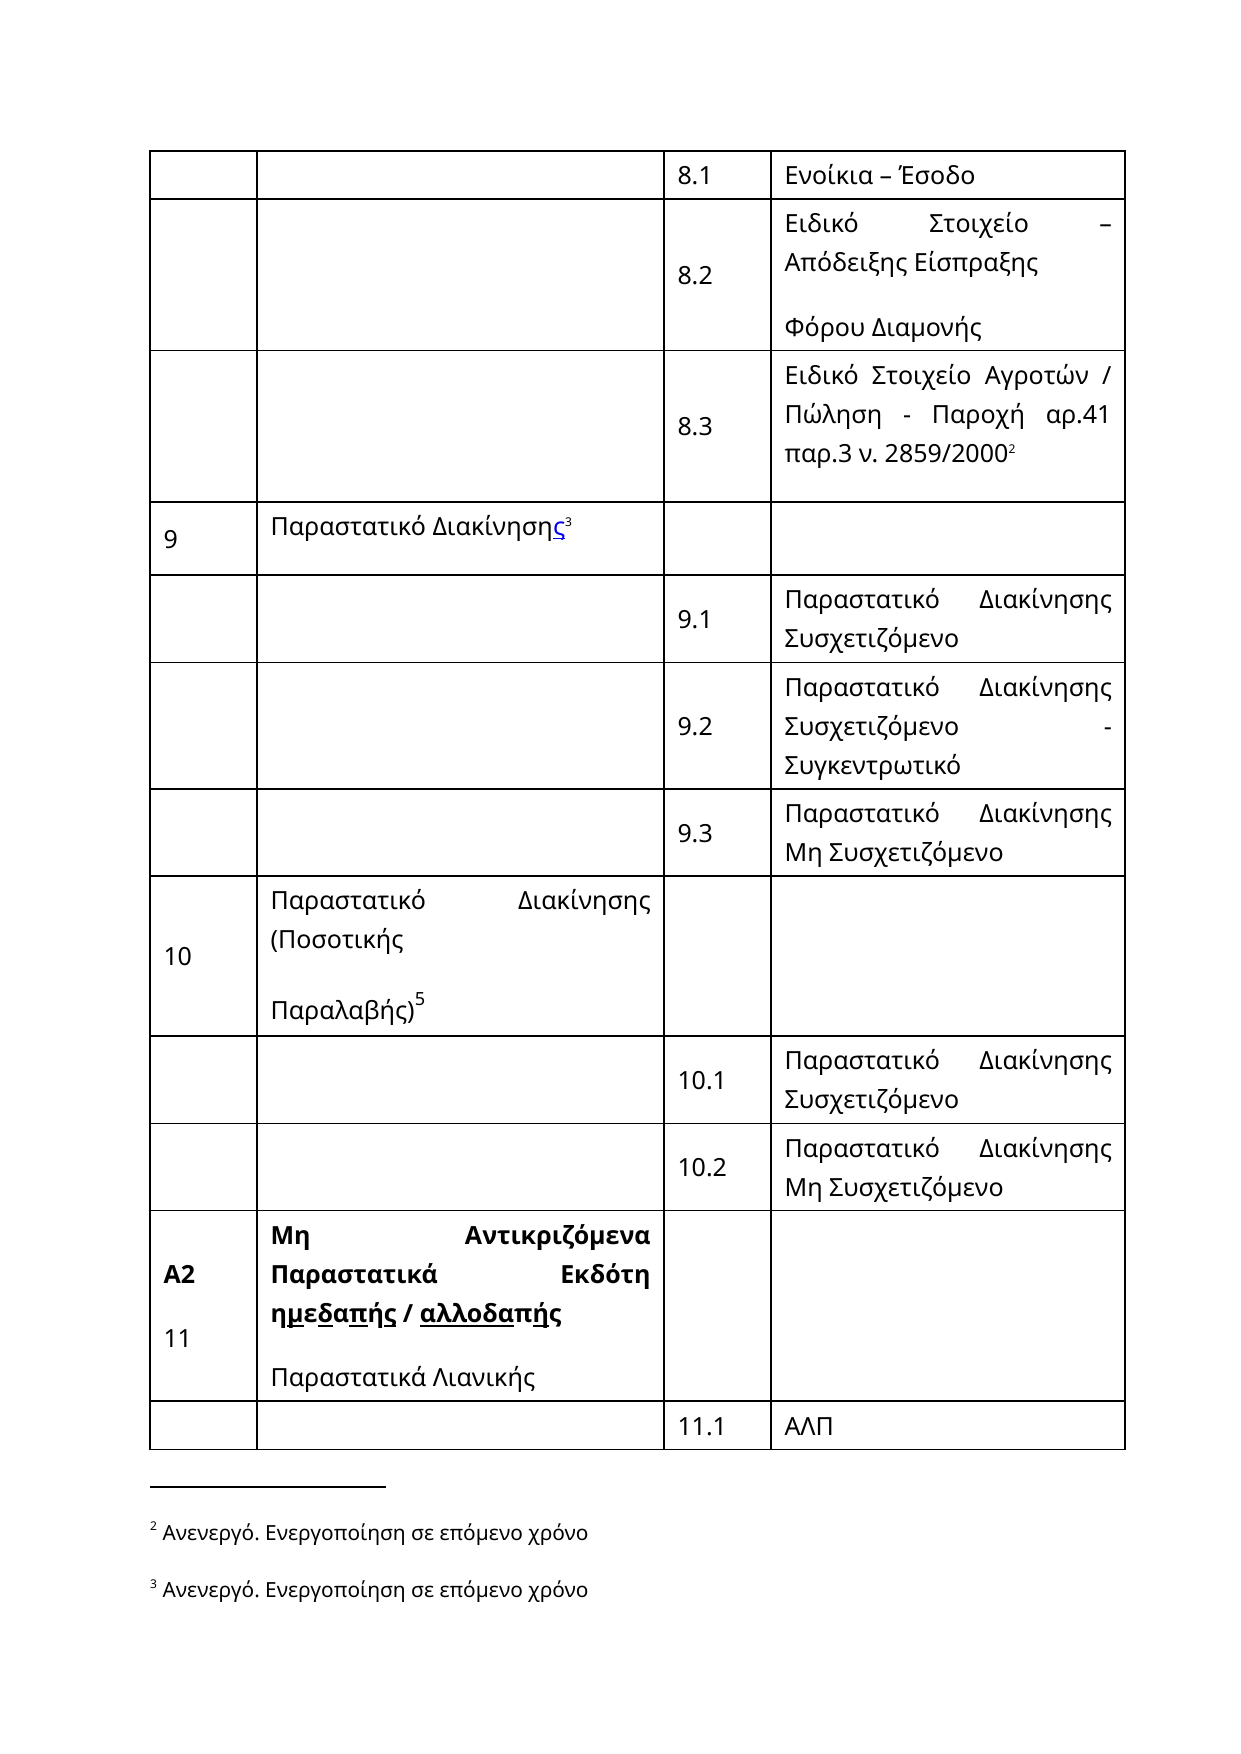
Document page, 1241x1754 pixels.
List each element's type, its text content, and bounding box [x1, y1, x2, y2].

table_cell 8.1 [665, 152, 770, 198]
table_cell 10.1 [665, 1037, 770, 1122]
table_cell Παραστατικό Διακίνησης [258, 503, 663, 574]
table_cell [258, 663, 663, 788]
table_cell [151, 1037, 256, 1122]
table_cell ΑΛΠ [772, 1402, 1124, 1448]
table_cell Παραστατικό Διακίνησης Συσχετιζόμενο - Συγκεντρωτικό [772, 663, 1124, 788]
table_cell [151, 663, 256, 788]
table_cell Μη Αντικριζόμενα Παραστατικά Εκδότη ημεδαπής / αλλοδαπής Παραστατικά Λιανικής [258, 1211, 663, 1400]
table_cell [665, 503, 770, 574]
table_cell [151, 152, 256, 198]
table_cell [258, 576, 663, 661]
table_cell 10 [151, 877, 256, 1035]
table_cell Ενοίκια – Έσοδο [772, 152, 1124, 198]
table_cell 9 [151, 503, 256, 574]
table_cell [258, 200, 663, 349]
table_cell [151, 200, 256, 349]
table_cell [258, 351, 663, 501]
table_cell [665, 877, 770, 1035]
table_cell [772, 1211, 1124, 1400]
table_cell Παραστατικό Διακίνησης Συσχετιζόμενο [772, 576, 1124, 661]
table_cell [772, 877, 1124, 1035]
table_cell 9.3 [665, 790, 770, 875]
table_cell [151, 576, 256, 661]
table_cell Παραστατικό Διακίνησης Συσχετιζόμενο [772, 1037, 1124, 1122]
table_cell [258, 1037, 663, 1122]
table_cell [151, 351, 256, 501]
table_cell Παραστατικό Διακίνησης Μη Συσχετιζόμενο [772, 1124, 1124, 1210]
table_cell 9.2 [665, 663, 770, 788]
table_cell [151, 790, 256, 875]
table_cell Α2 11 [151, 1211, 256, 1400]
table_cell [665, 1211, 770, 1400]
table_cell [258, 790, 663, 875]
table_cell 9.1 [665, 576, 770, 661]
table_cell [258, 1124, 663, 1210]
table_cell [258, 152, 663, 198]
table_cell [151, 1402, 256, 1448]
table_cell Παραστατικό Διακίνησης Μη Συσχετιζόμενο [772, 790, 1124, 875]
table_cell Ειδικό Στοιχείο Αγροτών / Πώληση - Παροχή αρ.41 παρ.3 ν. 2859/2000 [772, 351, 1124, 501]
table_cell 11.1 [665, 1402, 770, 1448]
table_cell [258, 1402, 663, 1448]
table_cell [151, 1124, 256, 1210]
table_cell Παραστατικό Διακίνησης (Ποσοτικής Παραλαβής)5 [258, 877, 663, 1035]
table_cell 8.2 [665, 200, 770, 349]
table_cell Ειδικό Στοιχείο – Απόδειξης Είσπραξης Φόρου Διαμονής [772, 200, 1124, 349]
table_cell 10.2 [665, 1124, 770, 1210]
table_cell 8.3 [665, 351, 770, 501]
table_cell [772, 503, 1124, 574]
